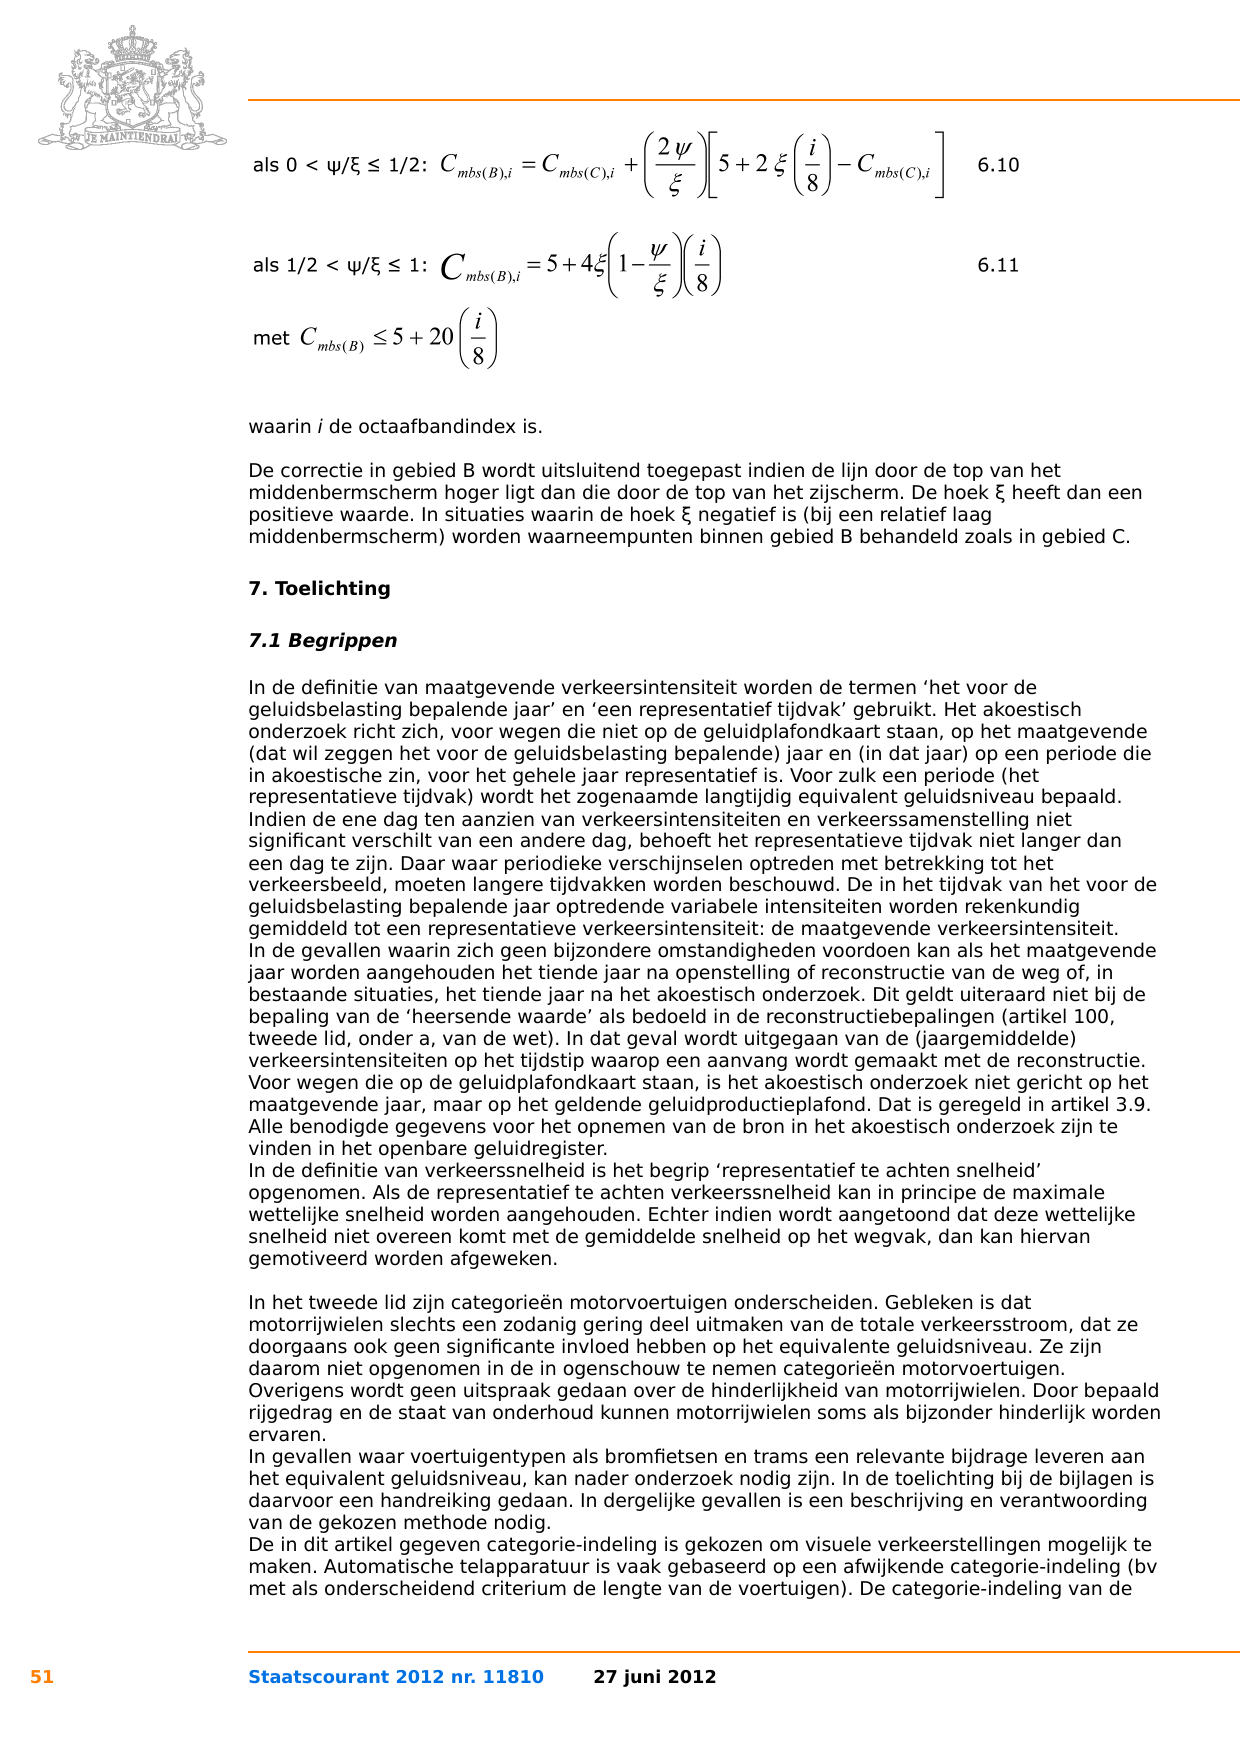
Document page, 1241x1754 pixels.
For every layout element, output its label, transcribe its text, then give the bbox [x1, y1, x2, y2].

picture [38, 25, 227, 150]
text waarin i de octaafbandindex is. [248, 416, 1163, 438]
text In het tweede lid zijn categorieën motorvoertuigen onderscheiden. Gebleken is dat motorrijwielen slechts een zodanig gering deel uitmaken van de totale verkeersstroom, dat ze doorgaans ook geen significante invloed hebben op het equivalente geluidsniveau. Ze zijn daarom niet opgenomen in de in ogenschouw te nemen categorieën motorvoertuigen. Overigens wordt geen uitspraak gedaan over de hinderlijkheid van motorrijwielen. Door bepaald rijgedrag en de staat van onderhoud kunnen motorrijwielen soms als bijzonder hinderlijk worden ervaren. [248, 1292, 1163, 1446]
subtitle 7. Toelichting [248, 578, 1163, 599]
text Voor wegen die op de geluidplafondkaart staan, is het akoestisch onderzoek niet gericht op het maatgevende jaar, maar op het geldende geluidproductieplafond. Dat is geregeld in artikel 3.9. Alle benodigde gegevens voor het opnemen van de bron in het akoestisch onderzoek zijn te vinden in het openbare geluidregister. [248, 1072, 1163, 1160]
text In gevallen waar voertuigentypen als bromfietsen en trams een relevante bijdrage leveren aan het equivalent geluidsniveau, kan nader onderzoek nodig zijn. In de toelichting bij de bijlagen is daarvoor een handreiking gedaan. In dergelijke gevallen is een beschrijving en verantwoording van de gekozen methode nodig. [248, 1446, 1163, 1534]
text In de gevallen waarin zich geen bijzondere omstandigheden voordoen kan als het maatgevende jaar worden aangehouden het tiende jaar na openstelling of reconstructie van de weg of, in bestaande situaties, het tiende jaar na het akoestisch onderzoek. Dit geldt uiteraard niet bij de bepaling van de ‘heersende waarde’ als bedoeld in de reconstructiebepalingen (artikel 100, tweede lid, onder a, van de wet). In dat geval wordt uitgegaan van de (jaargemiddelde) verkeersintensiteiten op het tijdstip waarop een aanvang wordt gemaakt met de reconstructie. [248, 940, 1163, 1072]
text De in dit artikel gegeven categorie-indeling is gekozen om visuele verkeerstellingen mogelijk te maken. Automatische telapparatuur is vaak gebaseerd op een afwijkende categorie-indeling (bv met als onderscheidend criterium de lengte van de voertuigen). De categorie-indeling van de [248, 1534, 1163, 1599]
subtitle 7.1 Begrippen [248, 629, 1163, 652]
picture [248, 130, 1022, 372]
text In de definitie van verkeerssnelheid is het begrip ‘representatief te achten snelheid’ opgenomen. Als de representatief te achten verkeerssnelheid kan in principe de maximale wettelijke snelheid worden aangehouden. Echter indien wordt aangetoond dat deze wettelijke snelheid niet overeen komt met de gemiddelde snelheid op het wegvak, dan kan hiervan gemotiveerd worden afgeweken. [248, 1160, 1163, 1270]
text In de definitie van maatgevende verkeersintensiteit worden de termen ‘het voor de geluidsbelasting bepalende jaar’ en ‘een representatief tijdvak’ gebruikt. Het akoestisch onderzoek richt zich, voor wegen die niet op de geluidplafondkaart staan, op het maatgevende (dat wil zeggen het voor de geluidsbelasting bepalende) jaar en (in dat jaar) op een periode die in akoestische zin, voor het gehele jaar representatief is. Voor zulk een periode (het representatieve tijdvak) wordt het zogenaamde langtijdig equivalent geluidsniveau bepaald. Indien de ene dag ten aanzien van verkeersintensiteiten en verkeerssamenstelling niet significant verschilt van een andere dag, behoeft het representatieve tijdvak niet langer dan een dag te zijn. Daar waar periodieke verschijnselen optreden met betrekking tot het verkeersbeeld, moeten langere tijdvakken worden beschouwd. De in het tijdvak van het voor de geluidsbelasting bepalende jaar optredende variabele intensiteiten worden rekenkundig gemiddeld tot een representatieve verkeersintensiteit: de maatgevende verkeersintensiteit. [248, 677, 1163, 940]
text De correctie in gebied B wordt uitsluitend toegepast indien de lijn door de top van het middenbermscherm hoger ligt dan die door de top van het zijscherm. De hoek ξ heeft dan een positieve waarde. In situaties waarin de hoek ξ negatief is (bij een relatief laag middenbermscherm) worden waarneempunten binnen gebied B behandeld zoals in gebied C. [248, 460, 1163, 548]
